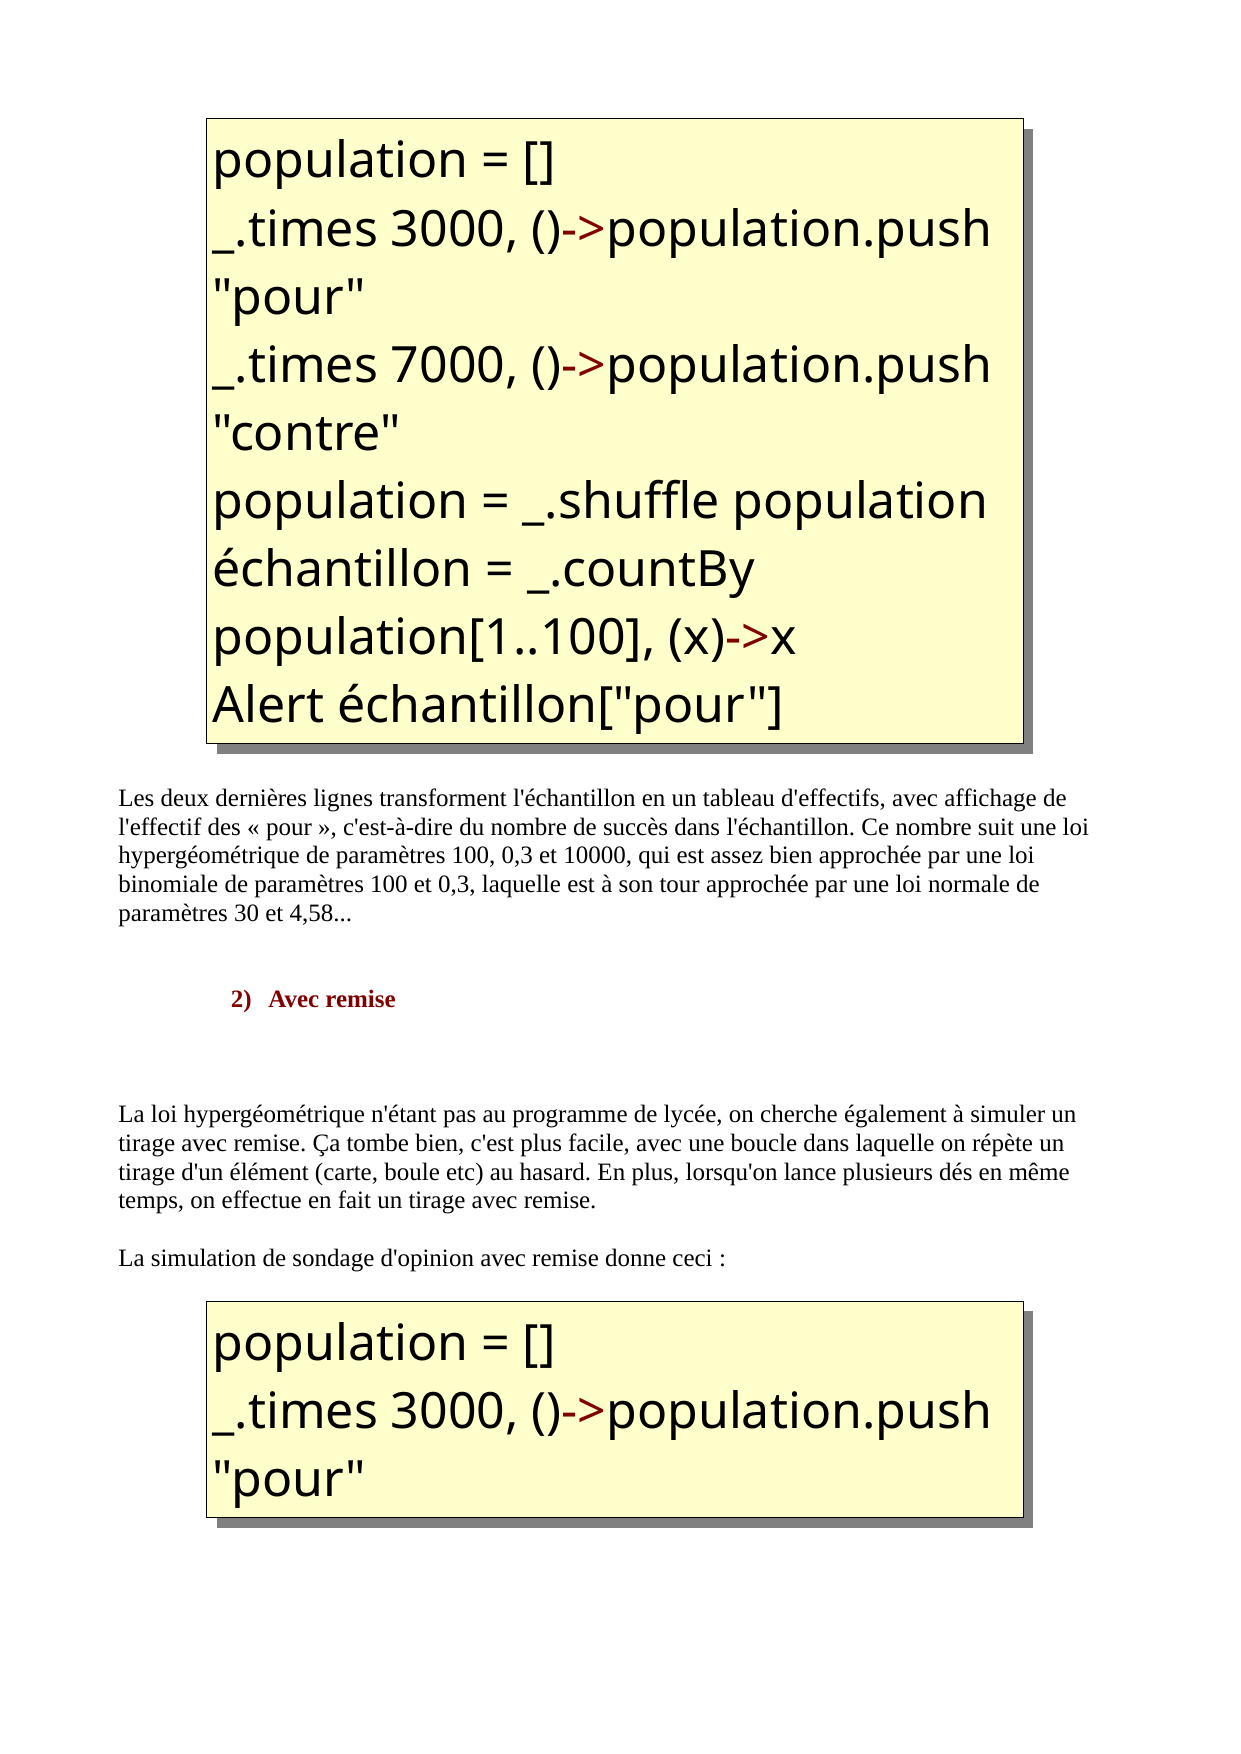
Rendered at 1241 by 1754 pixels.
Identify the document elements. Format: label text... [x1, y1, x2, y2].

table_header population = [] _.times 3000, ()->population.push "pour" _.times 7000, ()->population.push "contre" population = _.shuffle population échantillon = _.countBy population[1..100], (x)->x Alert échantillon["pour"] [207, 119, 1023, 743]
list Avec remise [231, 984, 1122, 1013]
table_header population = [] _.times 3000, ()->population.push "pour" [207, 1302, 1023, 1517]
text Les deux dernières lignes transforment l'échantillon en un tableau d'effectifs, avec affichage de l'effectif des « pour », c'est-à-dire du nombre de succès dans l'échantillon. Ce nombre suit une loi hypergéométrique de paramètres 100, 0,3 et 10000, qui est assez bien approchée par une loi binomiale de paramètres 100 et 0,3, laquelle est à son tour approchée par une loi normale de paramètres 30 et 4,58... [118, 783, 1122, 927]
text La loi hypergéométrique n'étant pas au programme de lycée, on cherche également à simuler un tirage avec remise. Ça tombe bien, c'est plus facile, avec une boucle dans laquelle on répète un tirage d'un élément (carte, boule etc) au hasard. En plus, lorsqu'on lance plusieurs dés en même temps, on effectue en fait un tirage avec remise. [118, 1099, 1122, 1214]
text La simulation de sondage d'opinion avec remise donne ceci : [118, 1243, 1122, 1272]
